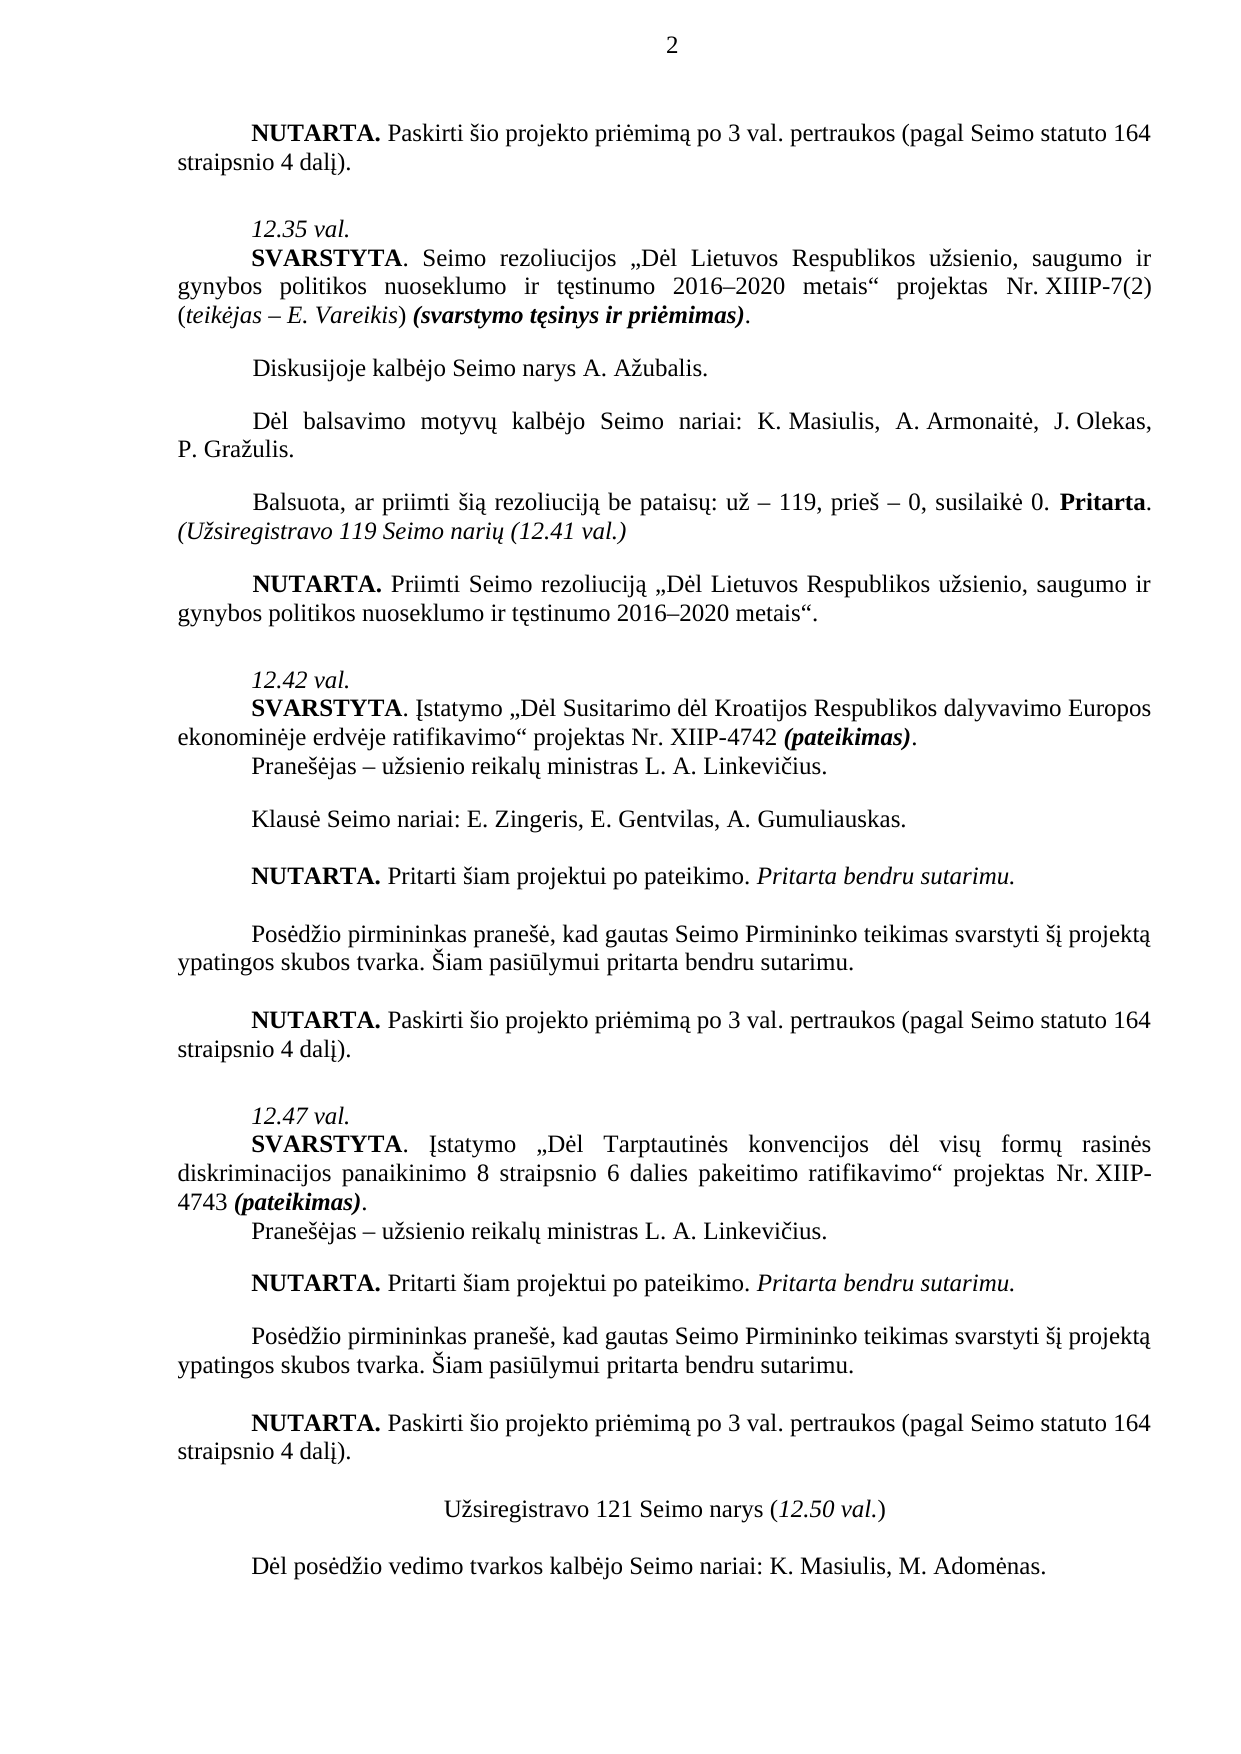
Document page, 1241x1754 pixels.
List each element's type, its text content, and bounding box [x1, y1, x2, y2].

text Diskusijoje kalbėjo Seimo narys A. Ažubalis. [177, 353, 1152, 382]
text Dėl posėdžio vedimo tvarkos kalbėjo Seimo nariai: K. Masiulis, M. Adomėnas. [177, 1551, 1152, 1580]
text Užsiregistravo 121 Seimo narys (12.50 val.) [177, 1494, 1152, 1523]
text NUTARTA. Paskirti šio projekto priėmimą po 3 val. pertraukos (pagal Seimo statuto 164 straipsnio 4 dalį). [177, 118, 1152, 176]
text NUTARTA. Paskirti šio projekto priėmimą po 3 val. pertraukos (pagal Seimo statuto 164 straipsnio 4 dalį). [177, 1408, 1152, 1465]
text Klausė Seimo nariai: E. Zingeris, E. Gentvilas, A. Gumuliauskas. [177, 804, 1152, 832]
text Balsuota, ar priimti šią rezoliuciją be pataisų: už – 119, prieš – 0, susilaikė 0. Pritarta. (Užsiregistravo 119 Seimo narių (12.41 val.) [177, 487, 1152, 545]
text Dėl balsavimo motyvų kalbėjo Seimo nariai: K. Masiulis, A. Armonaitė, J. Olekas, P. Gražulis. [177, 406, 1152, 463]
text 12.47 val. [177, 1101, 1152, 1129]
text 12.42 val. [177, 665, 1152, 693]
text SVARSTYTA. Įstatymo „Dėl Tarptautinės konvencijos dėl visų formų rasinės diskriminacijos panaikinimo 8 straipsnio 6 dalies pakeitimo ratifikavimo“ projektas Nr. XIIP-4743 (pateikimas). [177, 1129, 1152, 1216]
text SVARSTYTA. Įstatymo „Dėl Susitarimo dėl Kroatijos Respublikos dalyvavimo Europos ekonominėje erdvėje ratifikavimo“ projektas Nr. XIIP-4742 (pateikimas). [177, 693, 1152, 751]
text 12.35 val. [177, 214, 1152, 243]
text Posėdžio pirmininkas pranešė, kad gautas Seimo Pirmininko teikimas svarstyti šį projektą ypatingos skubos tvarka. Šiam pasiūlymui pritarta bendru sutarimu. [177, 1321, 1152, 1379]
text Posėdžio pirmininkas pranešė, kad gautas Seimo Pirmininko teikimas svarstyti šį projektą ypatingos skubos tvarka. Šiam pasiūlymui pritarta bendru sutarimu. [177, 919, 1152, 976]
text NUTARTA. Paskirti šio projekto priėmimą po 3 val. pertraukos (pagal Seimo statuto 164 straipsnio 4 dalį). [177, 1005, 1152, 1062]
text SVARSTYTA. Seimo rezoliucijos „Dėl Lietuvos Respublikos užsienio, saugumo ir gynybos politikos nuoseklumo ir tęstinumo 2016–2020 metais“ projektas Nr. XIIIP-7(2) (teikėjas – E. Vareikis) (svarstymo tęsinys ir priėmimas). [177, 243, 1152, 329]
text NUTARTA. Pritarti šiam projektui po pateikimo. Pritarta bendru sutarimu. [177, 1268, 1152, 1297]
text Pranešėjas – užsienio reikalų ministras L. A. Linkevičius. [177, 751, 1152, 780]
text Pranešėjas – užsienio reikalų ministras L. A. Linkevičius. [177, 1216, 1152, 1244]
text NUTARTA. Pritarti šiam projektui po pateikimo. Pritarta bendru sutarimu. [177, 861, 1152, 890]
text NUTARTA. Priimti Seimo rezoliuciją „Dėl Lietuvos Respublikos užsienio, saugumo ir gynybos politikos nuoseklumo ir tęstinumo 2016–2020 metais“. [177, 569, 1152, 626]
